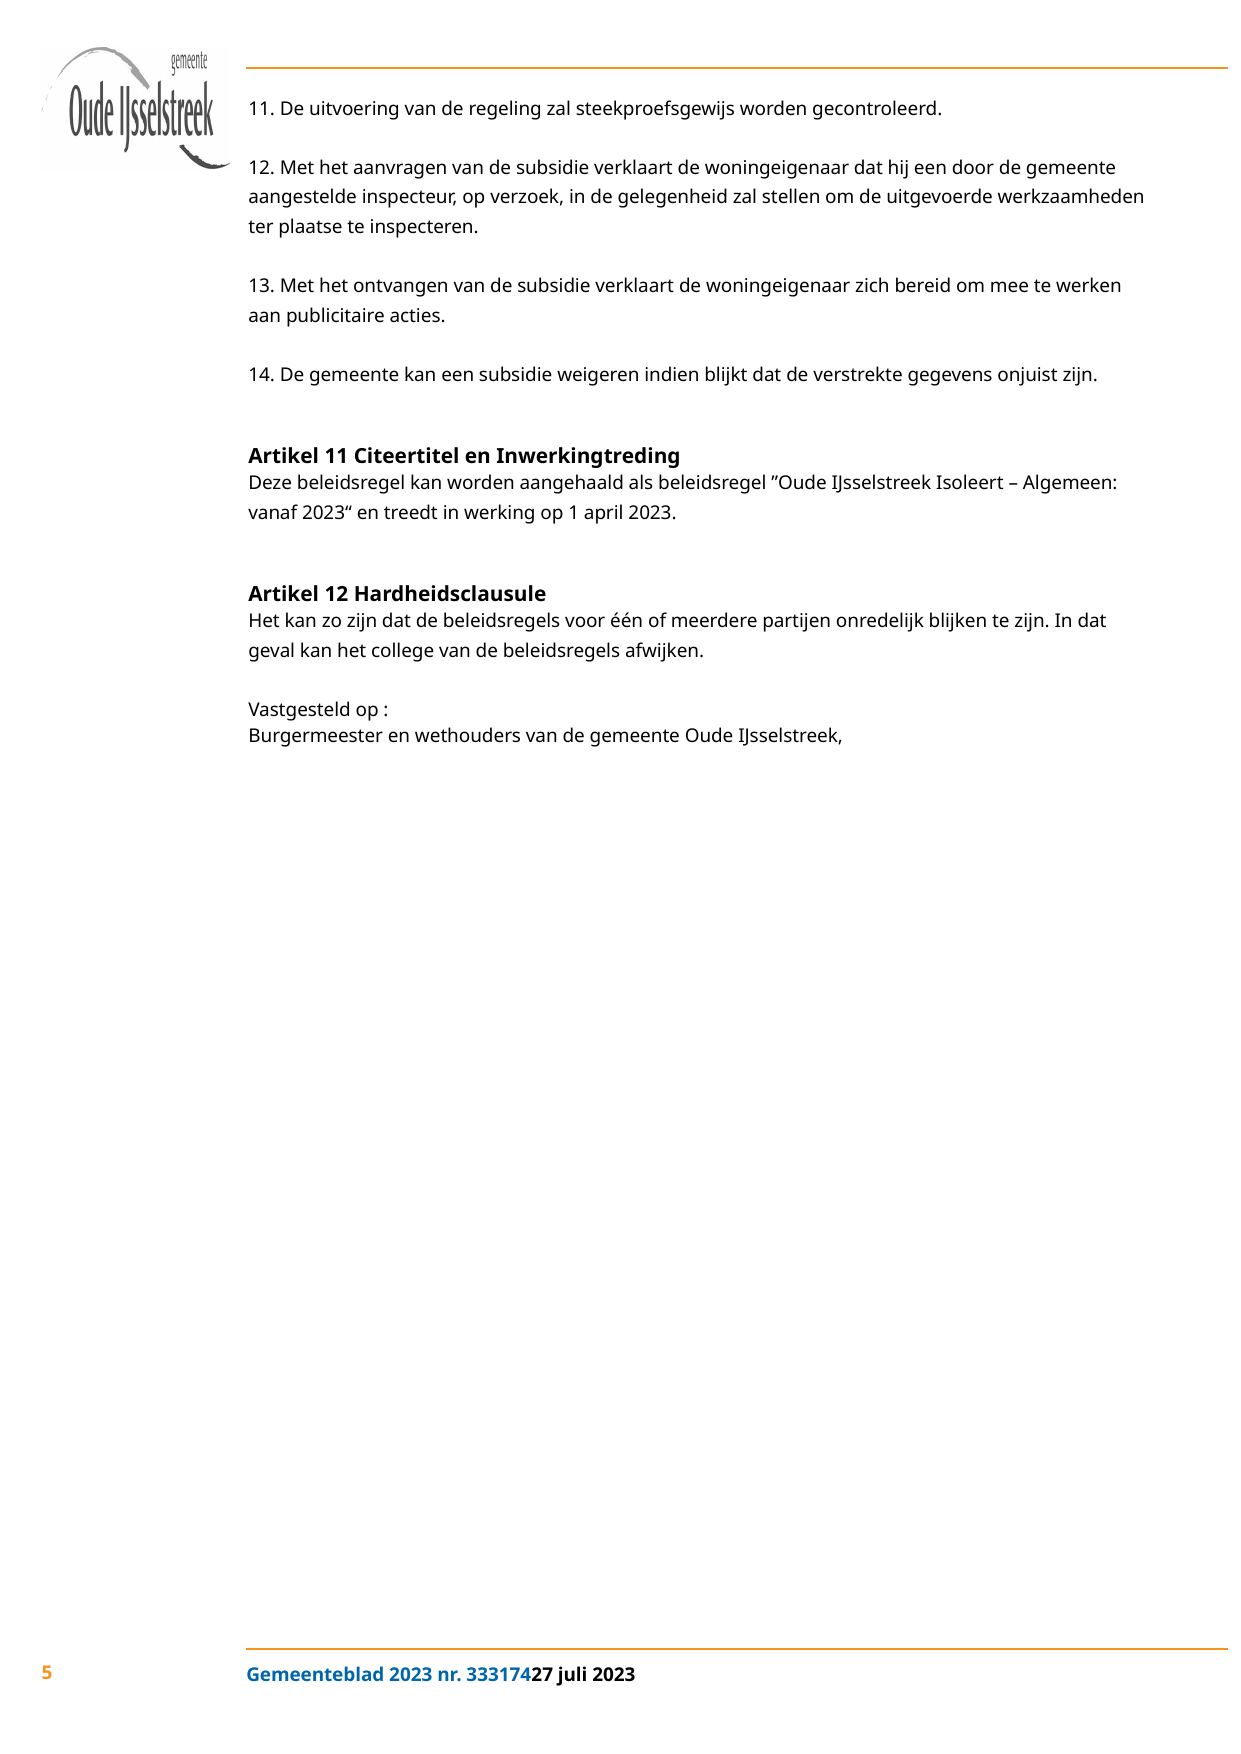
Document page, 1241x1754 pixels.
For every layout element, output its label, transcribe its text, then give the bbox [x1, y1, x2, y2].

text Artikel 12 Hardheidsclausule [248, 579, 1152, 607]
text 13. Met het ontvangen van de subsidie verklaart de woningeigenaar zich bereid om mee te werken aan publicitaire acties. [248, 272, 1152, 328]
text Burgermeester en wethouders van de gemeente Oude IJsselstreek, [248, 722, 1152, 748]
text Vastgesteld op : [248, 696, 1152, 722]
text Artikel 11 Citeertitel en Inwerkingtreding [248, 441, 1152, 469]
text 12. Met het aanvragen van de subsidie verklaart de woningeigenaar dat hij een door de gemeente aangestelde inspecteur, op verzoek, in de gelegenheid zal stellen om de uitgevoerde werkzaamheden ter plaatse te inspecteren. [248, 154, 1152, 239]
picture [41, 47, 231, 172]
text 14. De gemeente kan een subsidie weigeren indien blijkt dat de verstrekte gegevens onjuist zijn. [248, 361, 1152, 387]
text Het kan zo zijn dat de beleidsregels voor één of meerdere partijen onredelijk blijken te zijn. In dat geval kan het college van de beleidsregels afwijken. [248, 607, 1152, 663]
text 11. De uitvoering van de regeling zal steekproefsgewijs worden gecontroleerd. [248, 95, 1152, 121]
text Deze beleidsregel kan worden aangehaald als beleidsregel ”Oude IJsselstreek Isoleert – Algemeen: vanaf 2023“ en treedt in werking op 1 april 2023. [248, 469, 1152, 525]
